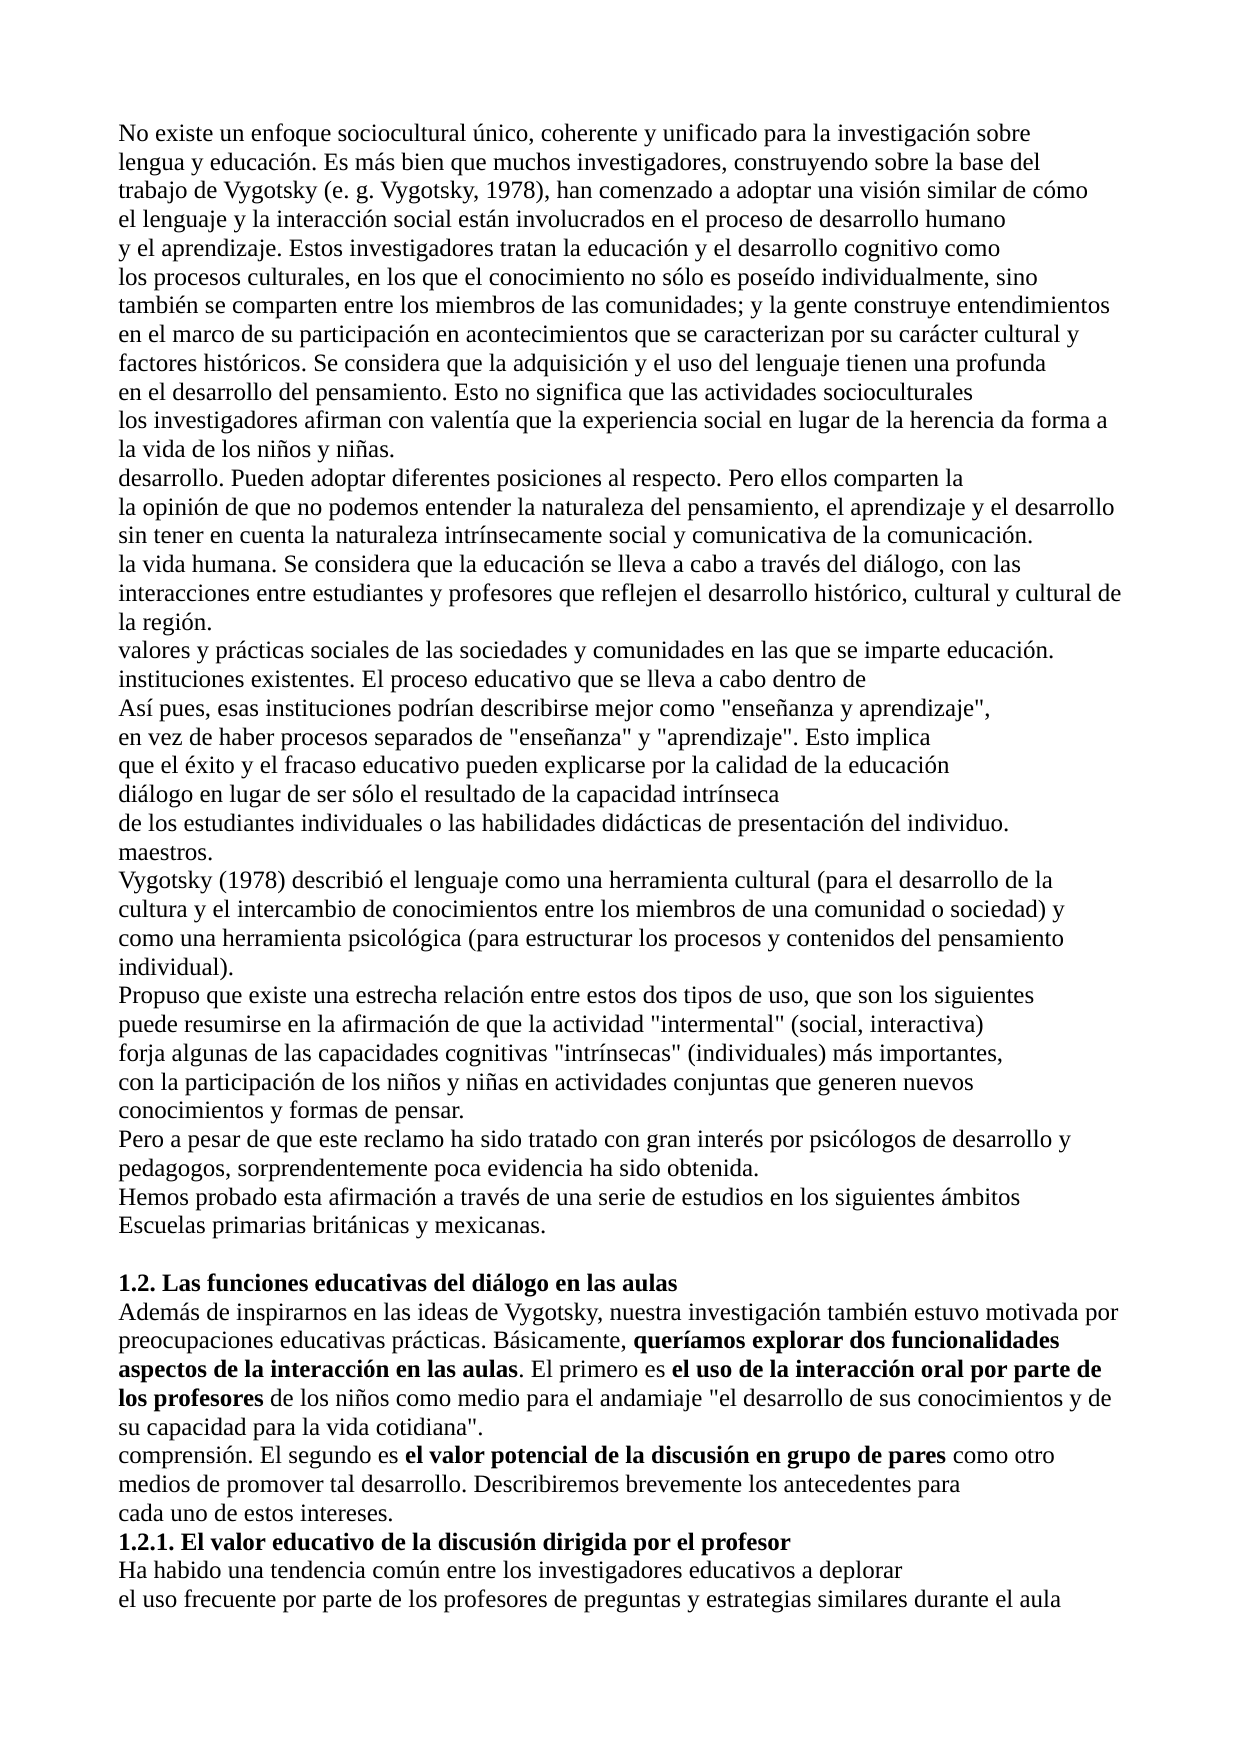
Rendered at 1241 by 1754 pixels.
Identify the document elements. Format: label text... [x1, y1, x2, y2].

text No existe un enfoque sociocultural único, coherente y unificado para la investigación sobre lengua y educación. Es más bien que muchos investigadores, construyendo sobre la base del trabajo de Vygotsky (e. g. Vygotsky, 1978), han comenzado a adoptar una visión similar de cómo el lenguaje y la interacción social están involucrados en el proceso de desarrollo humano y el aprendizaje. Estos investigadores tratan la educación y el desarrollo cognitivo como los procesos culturales, en los que el conocimiento no sólo es poseído individualmente, sino también se comparten entre los miembros de las comunidades; y la gente construye entendimientos en el marco de su participación en acontecimientos que se caracterizan por su carácter cultural y factores históricos. Se considera que la adquisición y el uso del lenguaje tienen una profunda en el desarrollo del pensamiento. Esto no significa que las actividades socioculturales los investigadores afirman con valentía que la experiencia social en lugar de la herencia da forma a la vida de los niños y niñas. desarrollo. Pueden adoptar diferentes posiciones al respecto. Pero ellos comparten la la opinión de que no podemos entender la naturaleza del pensamiento, el aprendizaje y el desarrollo sin tener en cuenta la naturaleza intrínsecamente social y comunicativa de la comunicación. la vida humana. Se considera que la educación se lleva a cabo a través del diálogo, con las interacciones entre estudiantes y profesores que reflejen el desarrollo histórico, cultural y cultural de la región. valores y prácticas sociales de las sociedades y comunidades en las que se imparte educación. instituciones existentes. El proceso educativo que se lleva a cabo dentro de Así pues, esas instituciones podrían describirse mejor como "enseñanza y aprendizaje", en vez de haber procesos separados de "enseñanza" y "aprendizaje". Esto implica que el éxito y el fracaso educativo pueden explicarse por la calidad de la educación diálogo en lugar de ser sólo el resultado de la capacidad intrínseca de los estudiantes individuales o las habilidades didácticas de presentación del individuo. maestros. Vygotsky (1978) describió el lenguaje como una herramienta cultural (para el desarrollo de la cultura y el intercambio de conocimientos entre los miembros de una comunidad o sociedad) y como una herramienta psicológica (para estructurar los procesos y contenidos del pensamiento individual). Propuso que existe una estrecha relación entre estos dos tipos de uso, que son los siguientes puede resumirse en la afirmación de que la actividad "intermental" (social, interactiva) forja algunas de las capacidades cognitivas "intrínsecas" (individuales) más importantes, con la participación de los niños y niñas en actividades conjuntas que generen nuevos conocimientos y formas de pensar. [118, 118, 1122, 1124]
text Pero a pesar de que este reclamo ha sido tratado con gran interés por psicólogos de desarrollo y pedagogos, sorprendentemente poca evidencia ha sido obtenida. Hemos probado esta afirmación a través de una serie de estudios en los siguientes ámbitos Escuelas primarias británicas y mexicanas. 1.2. Las funciones educativas del diálogo en las aulas Además de inspirarnos en las ideas de Vygotsky, nuestra investigación también estuvo motivada por preocupaciones educativas prácticas. Básicamente, queríamos explorar dos funcionalidades aspectos de la interacción en las aulas. El primero es el uso de la interacción oral por parte de los profesores de los niños como medio para el andamiaje "el desarrollo de sus conocimientos y de su capacidad para la vida cotidiana". comprensión. El segundo es el valor potencial de la discusión en grupo de pares como otro medios de promover tal desarrollo. Describiremos brevemente los antecedentes para cada uno de estos intereses. 1.2.1. El valor educativo de la discusión dirigida por el profesor Ha habido una tendencia común entre los investigadores educativos a deplorar el uso frecuente por parte de los profesores de preguntas y estrategias similares durante el aula [118, 1124, 1122, 1613]
